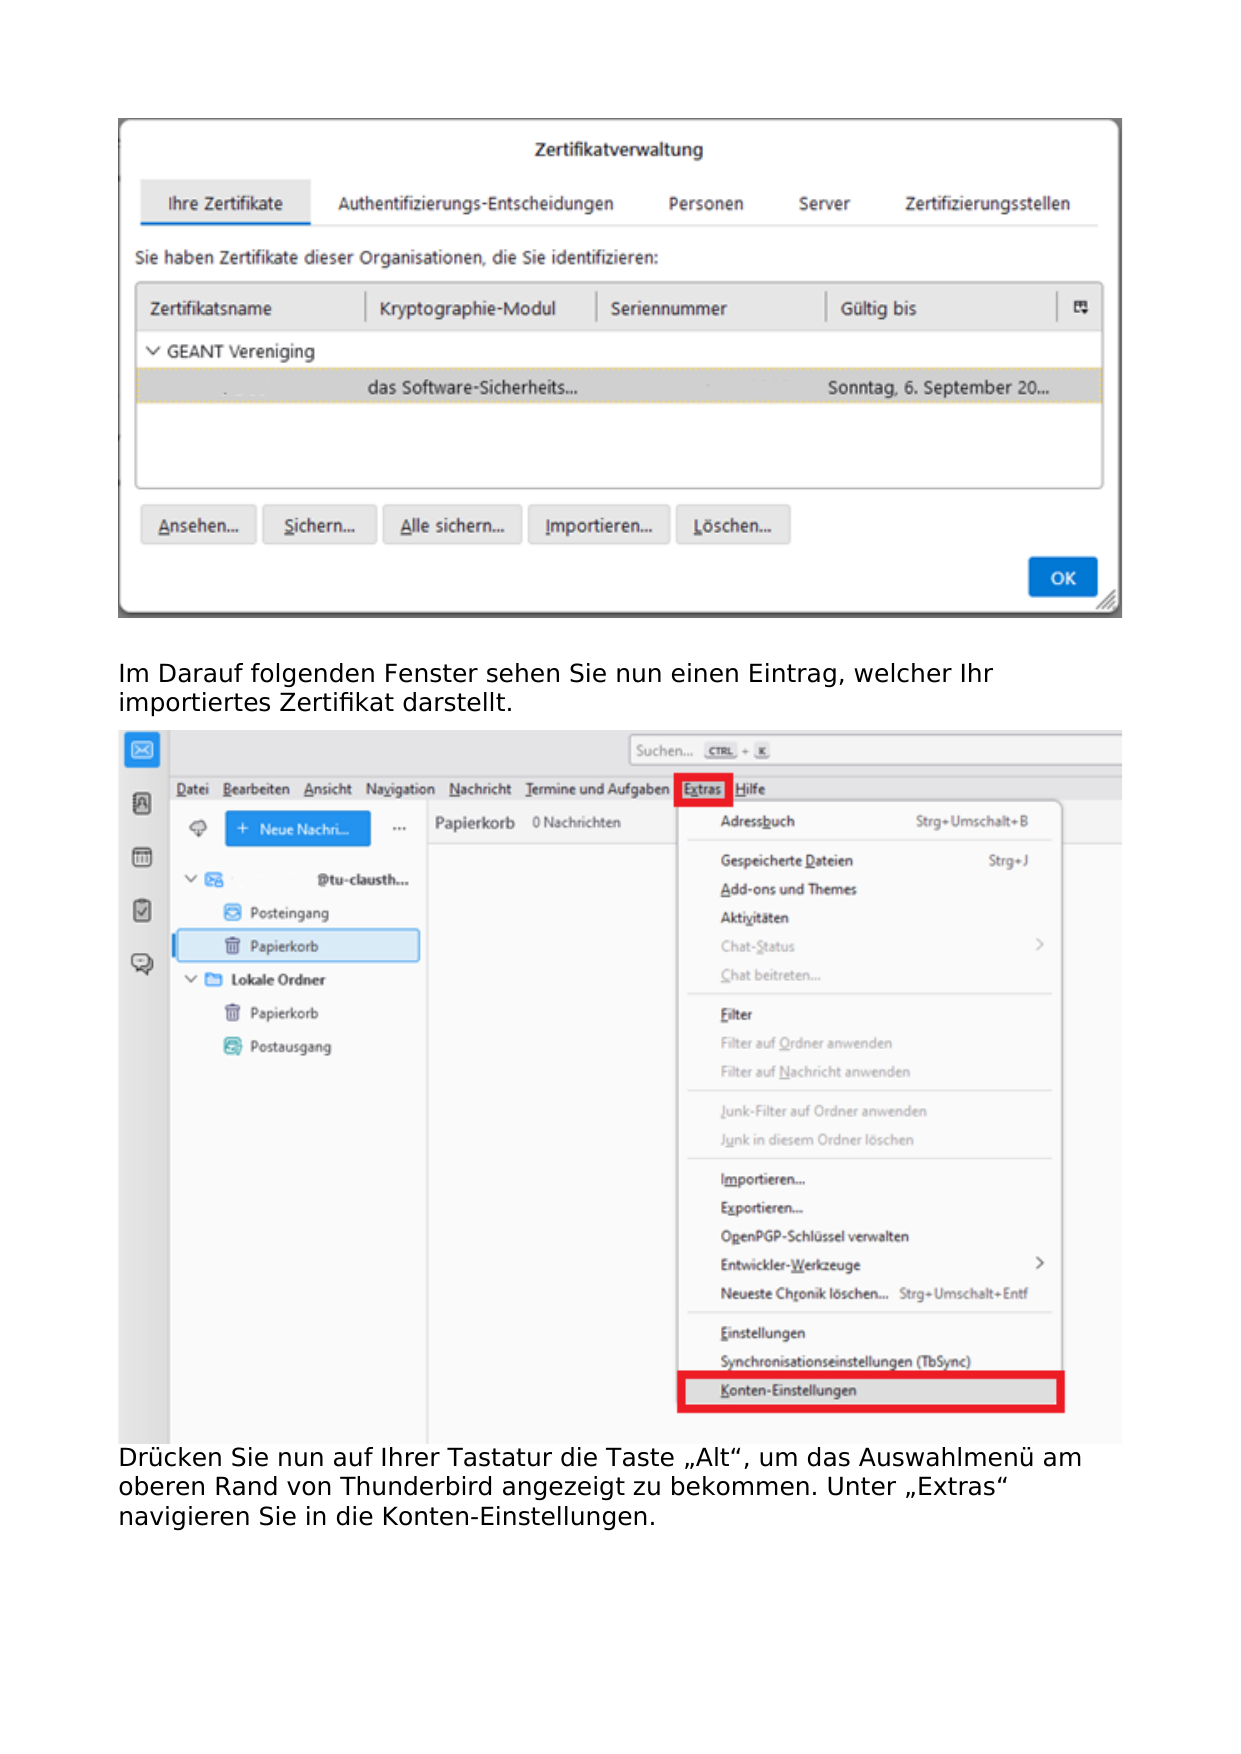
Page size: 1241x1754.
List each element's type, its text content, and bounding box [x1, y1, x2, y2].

text Im Darauf folgenden Fenster sehen Sie nun einen Eintrag, welcher Ihr importiertes Zertifikat darstellt. [118, 659, 1122, 717]
picture [118, 730, 1123, 1444]
text Drücken Sie nun auf Ihrer Tastatur die Taste „Alt“, um das Auswahlmenü am oberen Rand von Thunderbird angezeigt zu bekommen. Unter „Extras“ navigieren Sie in die Konten-Einstellungen. [118, 1444, 1122, 1531]
picture [118, 118, 1123, 618]
